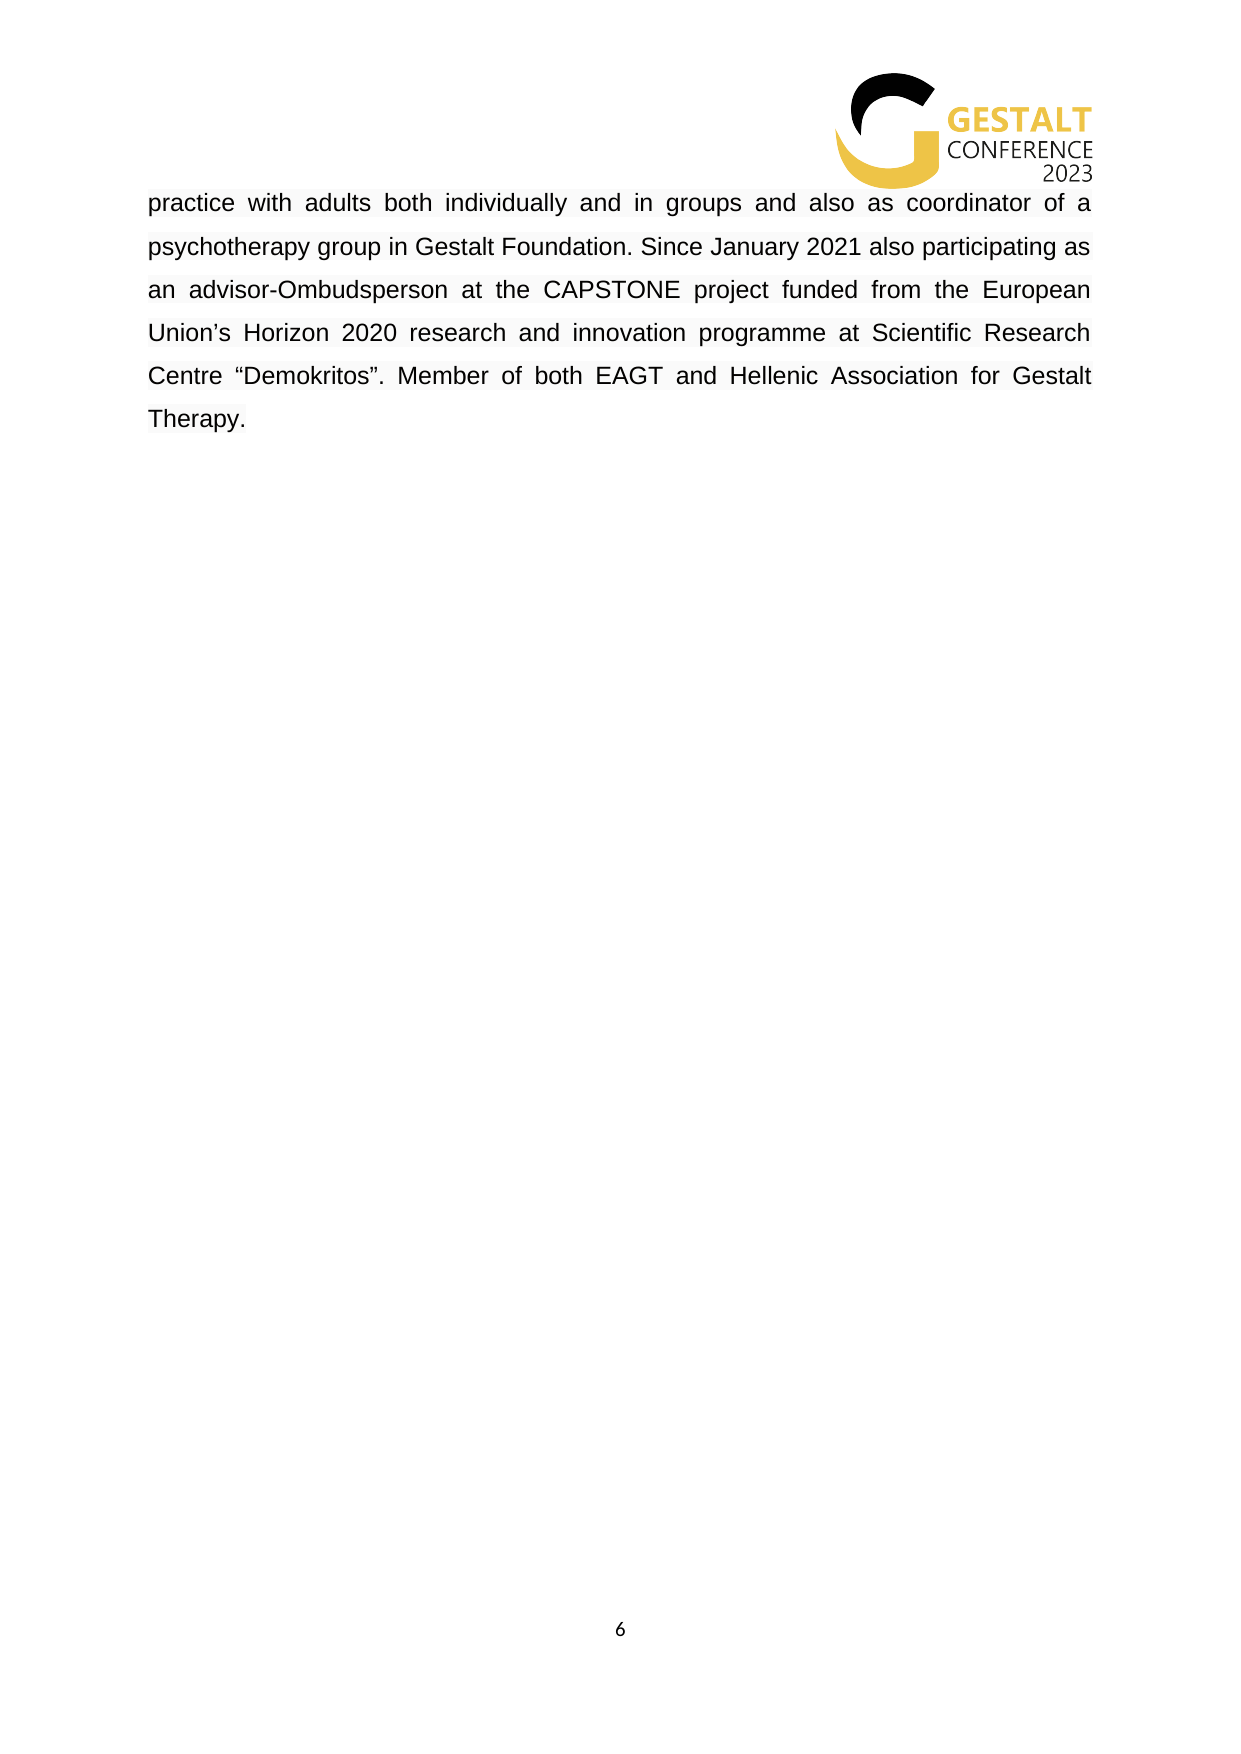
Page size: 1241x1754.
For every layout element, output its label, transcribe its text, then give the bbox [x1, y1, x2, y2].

text practice with adults both individually and in groups and also as coordinator of a psychotherapy group in Gestalt Foundation. Since January 2021 also participating as an advisor-Ombudsperson at the CAPSTONE project funded from the European Union’s Horizon 2020 research and innovation programme at Scientific Research Centre “Demokritos”. Member of both EAGT and Hellenic Association for Gestalt Therapy. [148, 188, 1092, 433]
picture [835, 73, 1093, 189]
